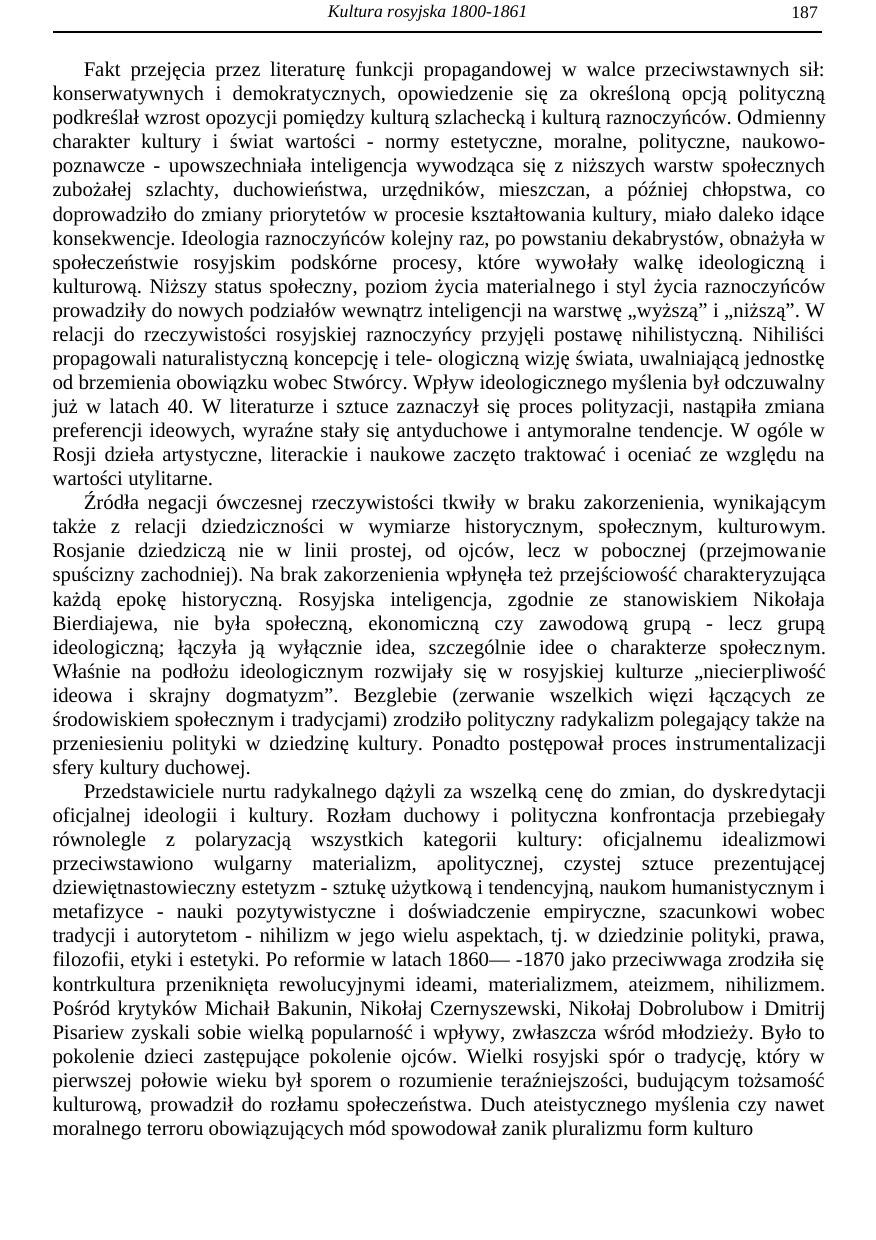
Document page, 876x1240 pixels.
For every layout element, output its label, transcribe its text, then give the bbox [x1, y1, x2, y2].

text Przedstawiciele nurtu radykalnego dążyli za wszelką cenę do zmian, do dyskre­dytacji oficjalnej ideologii i kultury. Rozłam duchowy i polityczna konfrontacja przebiegały równolegle z polaryzacją wszystkich kategorii kultury: oficjalnemu ide­alizmowi przeciwstawiono wulgarny materializm, apolitycznej, czystej sztuce pre­zentującej dziewiętnastowieczny estetyzm - sztukę użytkową i tendencyjną, naukom humanistycznym i metafizyce - nauki pozytywistyczne i doświadczenie empiryczne, szacunkowi wobec tradycji i autorytetom - nihilizm w jego wielu aspektach, tj. w dziedzinie polityki, prawa, filozofii, etyki i estetyki. Po reformie w latach 1860— -1870 jako przeciwwaga zrodziła się kontrkultura przeniknięta rewolucyjnymi ide­ami, materializmem, ateizmem, nihilizmem. Pośród krytyków Michaił Bakunin, Ni­kołaj Czernyszewski, Nikołaj Dobrolubow i Dmitrij Pisariew zyskali sobie wielką popularność i wpływy, zwłaszcza wśród młodzieży. Było to pokolenie dzieci zastę­pujące pokolenie ojców. Wielki rosyjski spór o tradycję, który w pierwszej połowie wieku był sporem o rozumienie teraźniejszości, budującym tożsamość kulturową, prowadził do rozłamu społeczeństwa. Duch ateistycznego myślenia czy nawet mo­ralnego terroru obowiązujących mód spowodował zanik pluralizmu form kulturo­ [52, 779, 826, 1140]
text Kultura rosyjska 1800-1861 [328, 1, 545, 21]
text Źródła negacji ówczesnej rzeczywistości tkwiły w braku zakorzenienia, wynikają­cym także z relacji dziedziczności w wymiarze historycznym, społecznym, kulturo­wym. Rosjanie dziedziczą nie w linii prostej, od ojców, lecz w pobocznej (przejmowa­nie spuścizny zachodniej). Na brak zakorzenienia wpłynęła też przejściowość charakte­ryzująca każdą epokę historyczną. Rosyjska inteligencja, zgodnie ze stanowiskiem Nikołaja Bierdiajewa, nie była społeczną, ekonomiczną czy zawodową grupą - lecz grupą ideologiczną; łączyła ją wyłącznie idea, szczególnie idee o charakterze społecz­nym. Właśnie na podłożu ideologicznym rozwijały się w rosyjskiej kulturze „niecier­pliwość ideowa i skrajny dogmatyzm”. Bezglebie (zerwanie wszelkich więzi łączących ze środowiskiem społecznym i tradycjami) zrodziło polityczny radykalizm polegający także na przeniesieniu polityki w dziedzinę kultury. Ponadto postępował proces in­strumentalizacji sfery kultury duchowej. [52, 490, 826, 779]
text Fakt przejęcia przez literaturę funkcji propagandowej w walce przeciwstawnych sił: konserwatywnych i demokratycznych, opowiedzenie się za określoną opcją polityczną podkreślał wzrost opozycji pomiędzy kulturą szlachecką i kulturą raznoczyńców. Od­mienny charakter kultury i świat wartości - normy estetyczne, moralne, polityczne, naukowo-poznawcze - upowszechniała inteligencja wywodząca się z niższych warstw społecznych zubożałej szlachty, duchowieństwa, urzędników, mieszczan, a później chłopstwa, co doprowadziło do zmiany priorytetów w procesie kształtowania kultury, miało daleko idące konsekwencje. Ideologia raznoczyńców kolejny raz, po powstaniu dekabrystów, obnażyła w społeczeństwie rosyjskim podskórne procesy, które wywo­łały walkę ideologiczną i kulturową. Niższy status społeczny, poziom życia material­nego i styl życia raznoczyńców prowadziły do nowych podziałów wewnątrz inteligen­cji na warstwę „wyższą” i „niższą”. W relacji do rzeczywistości rosyjskiej raznoczyńcy przyjęli postawę nihilistyczną. Nihiliści propagowali naturalistyczną koncepcję i tele- ologiczną wizję świata, uwalniającą jednostkę od brzemienia obowiązku wobec Stwór­cy. Wpływ ideologicznego myślenia był odczuwalny już w latach 40. W literaturze i sztuce zaznaczył się proces polityzacji, nastąpiła zmiana preferencji ideowych, wy­raźne stały się antyduchowe i antymoralne tendencje. W ogóle w Rosji dzieła arty­styczne, literackie i naukowe zaczęto traktować i oceniać ze względu na wartości uty­litarne. [52, 57, 826, 490]
text 187 [791, 2, 822, 22]
